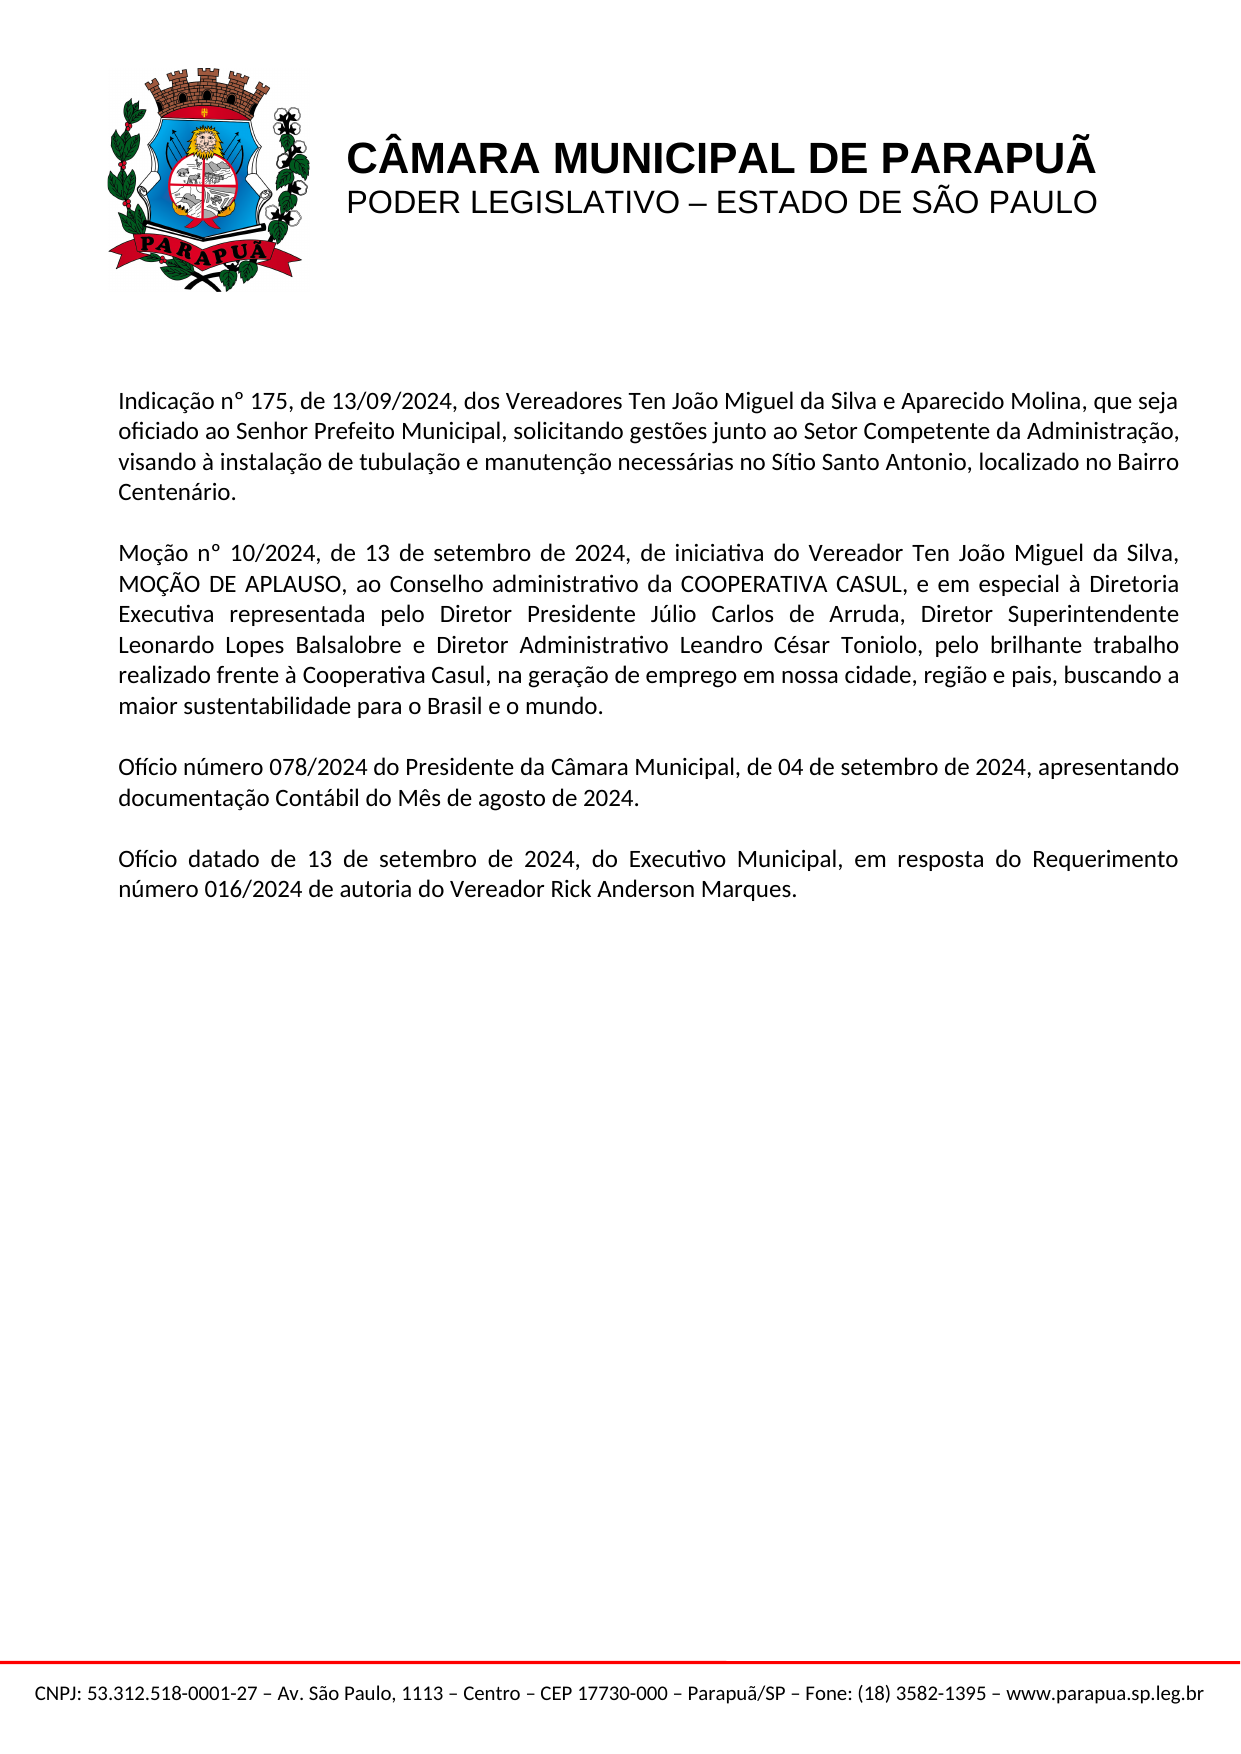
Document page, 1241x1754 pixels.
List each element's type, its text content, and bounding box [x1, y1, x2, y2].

text Indicação nº 175, de 13/09/2024, dos Vereadores Ten João Miguel da Silva e Aparecido Molina, que seja oficiado ao Senhor Prefeito Municipal, solicitando gestões junto ao Setor Competente da Administração, visando à instalação de tubulação e manutenção necessárias no Sítio Santo Antonio, localizado no Bairro Centenário. [118, 385, 1181, 507]
text Ofício número 078/2024 do Presidente da Câmara Municipal, de 04 de setembro de 2024, apresentando documentação Contábil do Mês de agosto de 2024. [118, 751, 1181, 812]
picture [107, 68, 310, 292]
text Moção nº 10/2024, de 13 de setembro de 2024, de iniciativa do Vereador Ten João Miguel da Silva, MOÇÃO DE APLAUSO, ao Conselho administrativo da COOPERATIVA CASUL, e em especial à Diretoria Executiva representada pelo Diretor Presidente Júlio Carlos de Arruda, Diretor Superintendente Leonardo Lopes Balsalobre e Diretor Administrativo Leandro César Toniolo, pelo brilhante trabalho realizado frente à Cooperativa Casul, na geração de emprego em nossa cidade, região e pais, buscando a maior sustentabilidade para o Brasil e o mundo. [118, 537, 1181, 721]
text Ofício datado de 13 de setembro de 2024, do Executivo Municipal, em resposta do Requerimento número 016/2024 de autoria do Vereador Rick Anderson Marques. [118, 843, 1181, 904]
